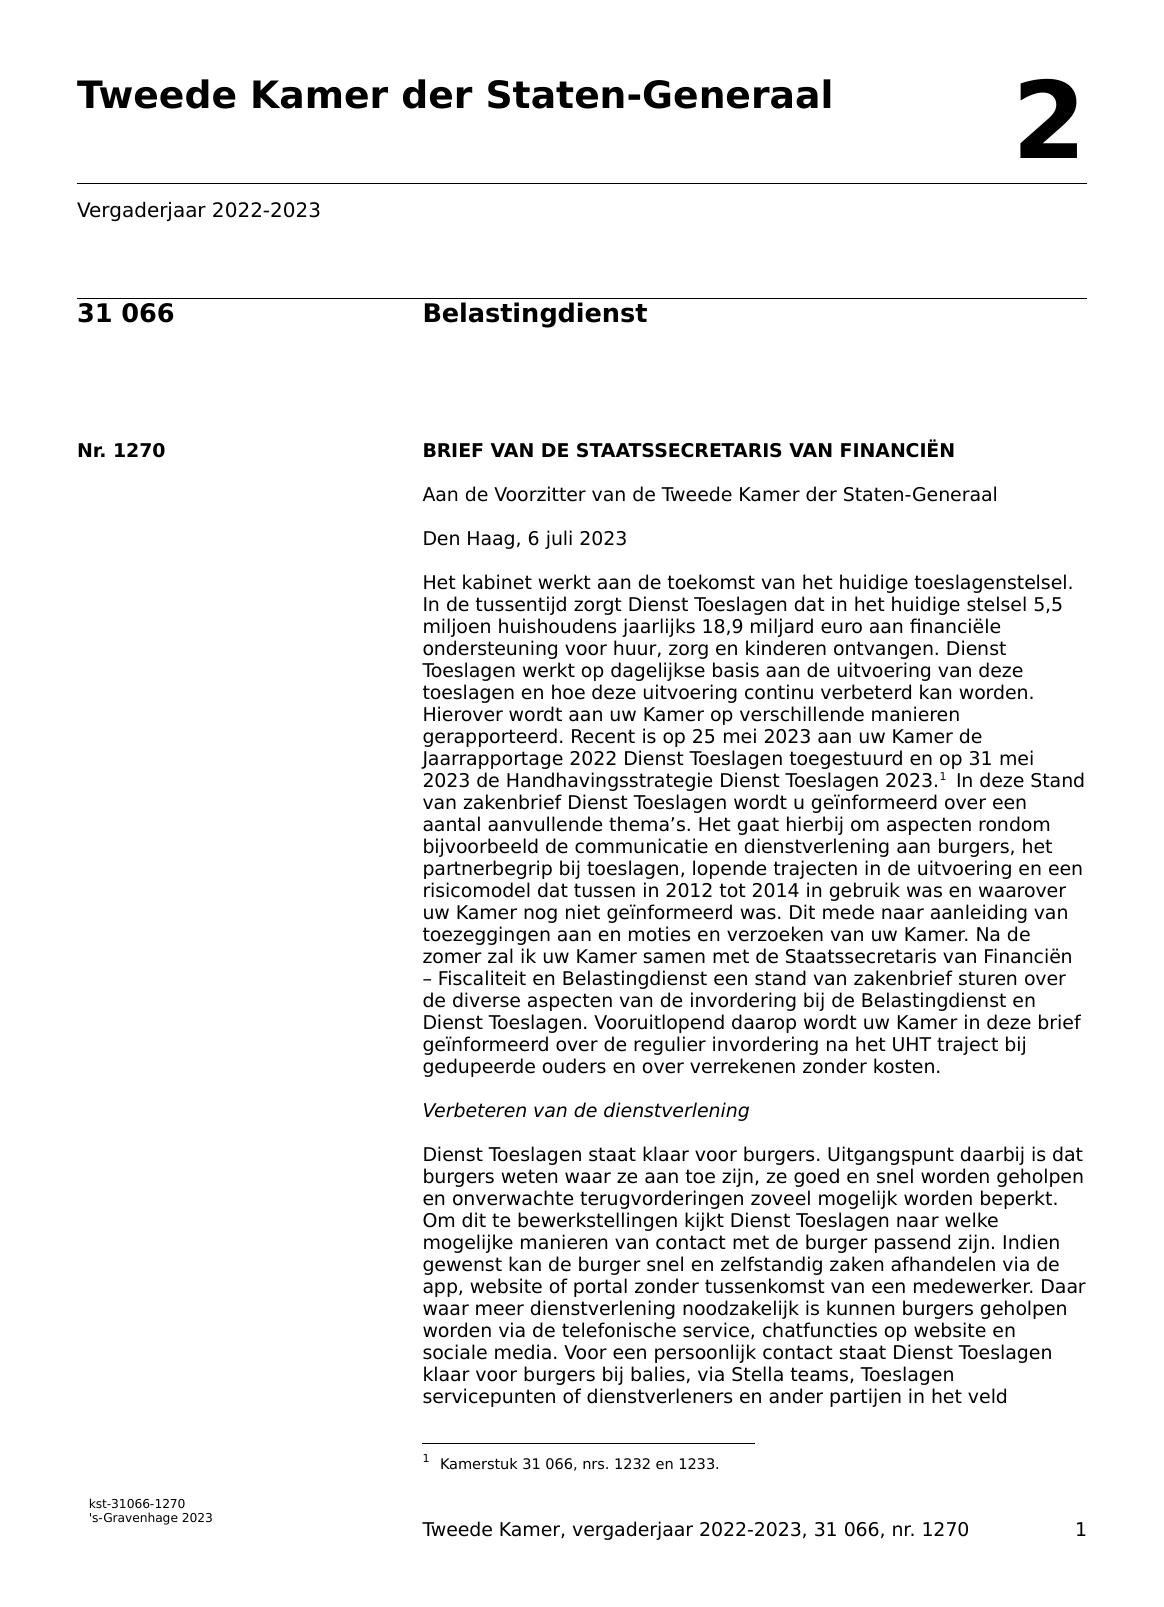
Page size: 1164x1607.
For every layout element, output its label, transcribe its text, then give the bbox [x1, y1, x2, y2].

text Aan de Voorzitter van de Tweede Kamer der Staten-Generaal [422, 484, 1087, 506]
text Het kabinet werkt aan de toekomst van het huidige toeslagenstelsel. In de tussentijd zorgt Dienst Toeslagen dat in het huidige stelsel 5,5 miljoen huishoudens jaarlijks 18,9 miljard euro aan financiële ondersteuning voor huur, zorg en kinderen ontvangen. Dienst Toeslagen werkt op dagelijkse basis aan de uitvoering van deze toeslagen en hoe deze uitvoering continu verbeterd kan worden. Hierover wordt aan uw Kamer op verschillende manieren gerapporteerd. Recent is op 25 mei 2023 aan uw Kamer de Jaarrapportage 2022 Dienst Toeslagen toegestuurd en op 31 mei 2023 de Handhavingsstrategie Dienst Toeslagen 2023. In deze Stand van zakenbrief Dienst Toeslagen wordt u geïnformeerd over een aantal aanvullende thema’s. Het gaat hierbij om aspecten rondom bijvoorbeeld de communicatie en dienstverlening aan burgers, het partnerbegrip bij toeslagen, lopende trajecten in de uitvoering en een risicomodel dat tussen in 2012 tot 2014 in gebruik was en waarover uw Kamer nog niet geïnformeerd was. Dit mede naar aanleiding van toezeggingen aan en moties en verzoeken van uw Kamer. Na de zomer zal ik uw Kamer samen met de Staatssecretaris van Financiën – Fiscaliteit en Belastingdienst een stand van zakenbrief sturen over de diverse aspecten van de invordering bij de Belastingdienst en Dienst Toeslagen. Vooruitlopend daarop wordt uw Kamer in deze brief geïnformeerd over de regulier invordering na het UHT traject bij gedupeerde ouders en over verrekenen zonder kosten. [422, 572, 1087, 1078]
text Den Haag, 6 juli 2023 [422, 528, 1087, 550]
text Dienst Toeslagen staat klaar voor burgers. Uitgangspunt daarbij is dat burgers weten waar ze aan toe zijn, ze goed en snel worden geholpen en onverwachte terugvorderingen zoveel mogelijk worden beperkt. Om dit te bewerkstellingen kijkt Dienst Toeslagen naar welke mogelijke manieren van contact met de burger passend zijn. Indien gewenst kan de burger snel en zelfstandig zaken afhandelen via de app, website of portal zonder tussenkomst van een medewerker. Daar waar meer dienstverlening noodzakelijk is kunnen burgers geholpen worden via de telefonische service, chatfuncties op website en sociale media. Voor een persoonlijk contact staat Dienst Toeslagen klaar voor burgers bij balies, via Stella teams, Toeslagen servicepunten of dienstverleners en ander partijen in het veld [422, 1144, 1087, 1408]
subtitle Verbeteren van de dienstverlening [422, 1100, 1087, 1122]
table_cell Vergaderjaar 2022-2023 [77, 184, 1087, 298]
subtitle 31 066 Belastingdienst [77, 299, 1087, 329]
text Kamerstuk 31 066, nrs. 1232 en 1233. [422, 1452, 1087, 1474]
table_header Tweede Kamer der Staten-Generaal [77, 59, 886, 183]
table_header 2 [886, 59, 1087, 183]
text kst-31066-1270 [88, 1497, 323, 1511]
text 's-Gravenhage 2023 [88, 1511, 323, 1525]
subtitle Nr. 1270 BRIEF VAN DE STAATSSECRETARIS VAN FINANCIËN [77, 440, 1087, 462]
